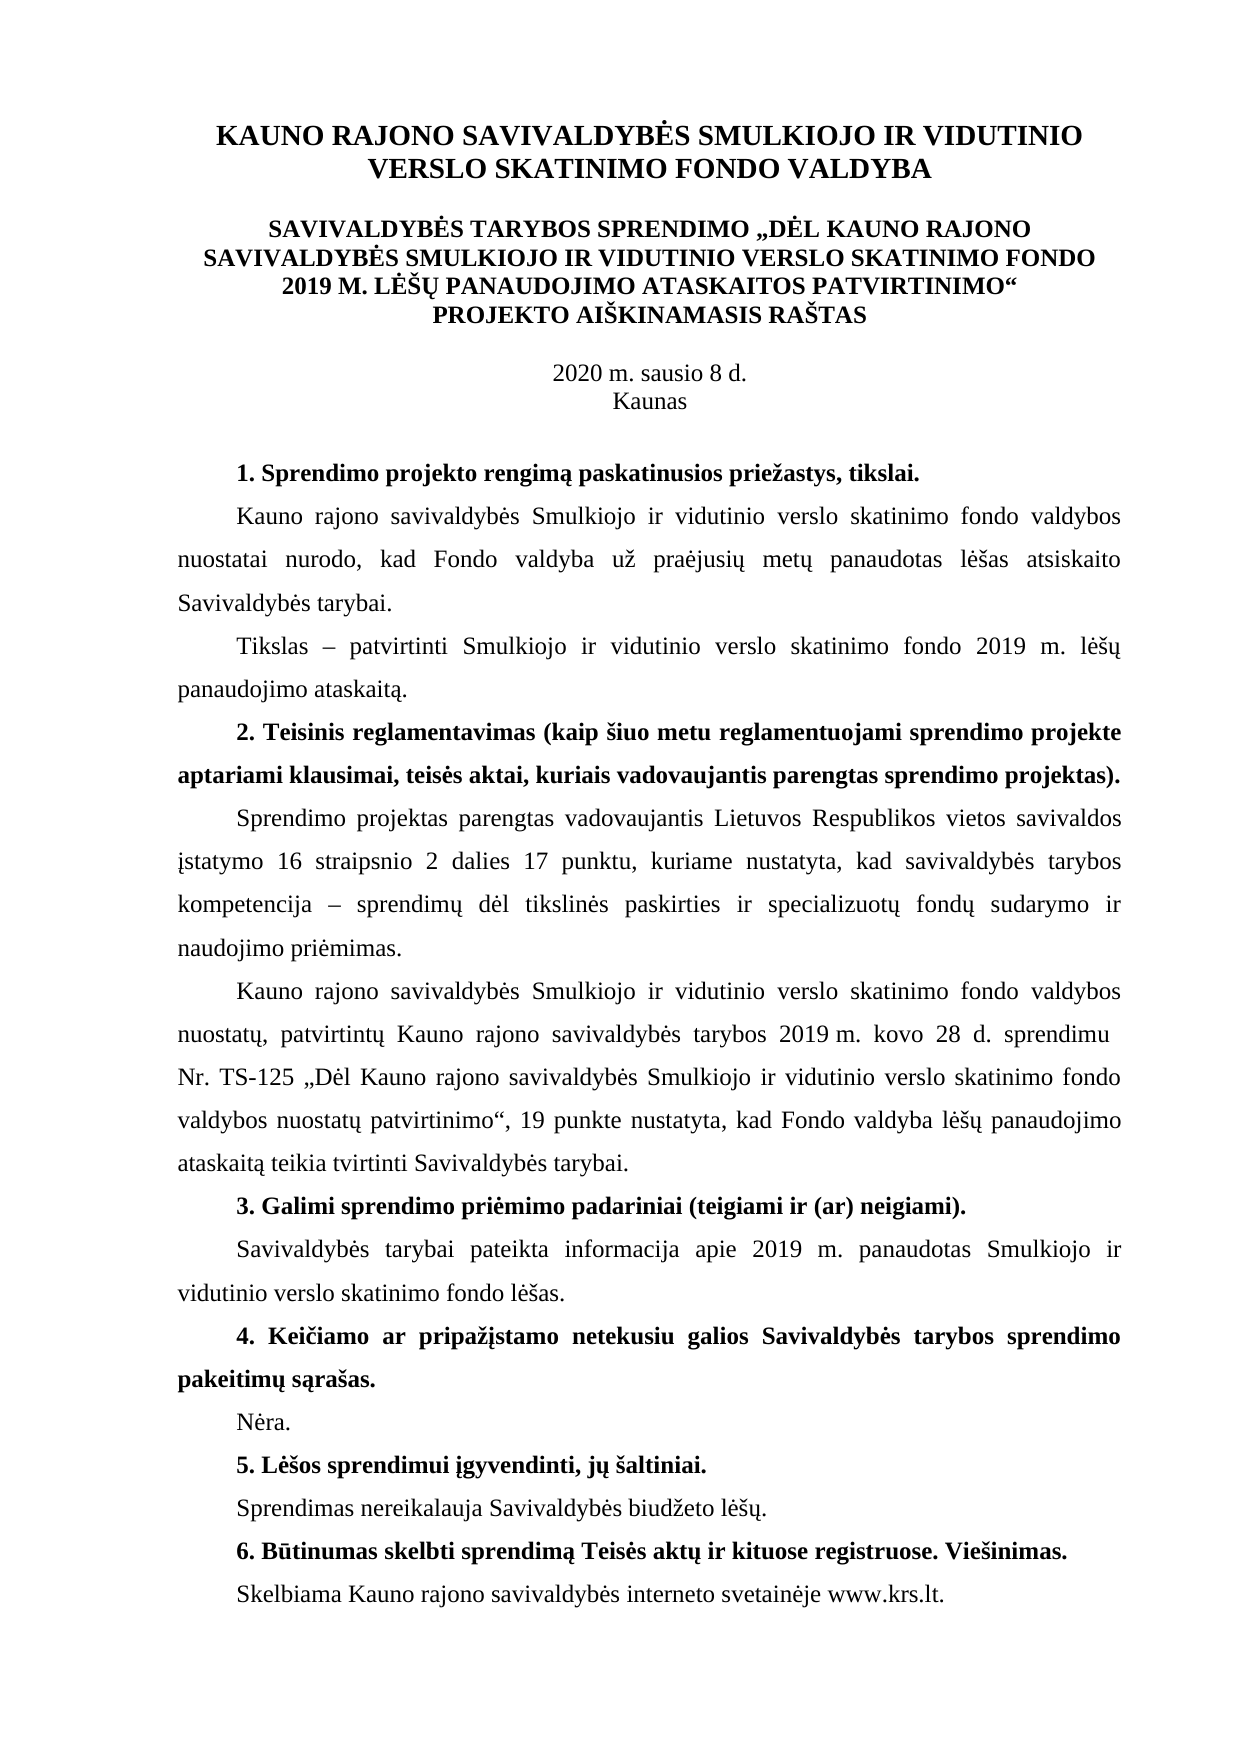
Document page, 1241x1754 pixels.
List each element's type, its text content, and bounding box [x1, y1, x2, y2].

text 6. Būtinumas skelbti sprendimą Teisės aktų ir kituose registruose. Viešinimas. [177, 1536, 1122, 1565]
text Sprendimo projektas parengtas vadovaujantis Lietuvos Respublikos vietos savivaldos įstatymo 16 straipsnio 2 dalies 17 punktu, kuriame nustatyta, kad savivaldybės tarybos kompetencija – sprendimų dėl tikslinės paskirties ir specializuotų fondų sudarymo ir naudojimo priėmimas. [177, 803, 1122, 961]
text 1. Sprendimo projekto rengimą paskatinusios priežastys, tikslai. [177, 458, 1122, 487]
text 2020 m. sausio 8 d. [177, 358, 1122, 386]
text Tikslas – patvirtinti Smulkiojo ir vidutinio verslo skatinimo fondo 2019 m. lėšų panaudojimo ataskaitą. [177, 631, 1122, 703]
text Skelbiama Kauno rajono savivaldybės interneto svetainėje www.krs.lt. [177, 1579, 1122, 1608]
text Kauno rajono savivaldybės Smulkiojo ir vidutinio verslo skatinimo fondo valdybos nuostatų, patvirtintų Kauno rajono savivaldybės tarybos 2019 m. kovo 28 d. sprendimu Nr. TS-125 „Dėl Kauno rajono savivaldybės Smulkiojo ir vidutinio verslo skatinimo fondo valdybos nuostatų patvirtinimo“, 19 punkte nustatyta, kad Fondo valdyba lėšų panaudojimo ataskaitą teikia tvirtinti Savivaldybės tarybai. [177, 976, 1122, 1177]
text Sprendimas nereikalauja Savivaldybės biudžeto lėšų. [177, 1493, 1122, 1522]
text PROJEKTO AIŠKINAMASIS RAŠTAS [177, 300, 1122, 329]
text Savivaldybės tarybai pateikta informacija apie 2019 m. panaudotas Smulkiojo ir vidutinio verslo skatinimo fondo lėšas. [177, 1234, 1122, 1306]
text Kauno rajono savivaldybės Smulkiojo ir vidutinio verslo skatinimo fondo valdybos nuostatai nurodo, kad Fondo valdyba už praėjusių metų panaudotas lėšas atsiskaito Savivaldybės tarybai. [177, 501, 1122, 616]
text Kaunas [177, 386, 1122, 415]
text Nėra. [177, 1407, 1122, 1436]
text KAUNO RAJONO SAVIVALDYBĖS SMULKIOJO IR VIDUTINIO VERSLO SKATINIMO FONDO VALDYBA [177, 118, 1122, 185]
text 5. Lėšos sprendimui įgyvendinti, jų šaltiniai. [177, 1450, 1122, 1479]
text 2. Teisinis reglamentavimas (kaip šiuo metu reglamentuojami sprendimo projekte aptariami klausimai, teisės aktai, kuriais vadovaujantis parengtas sprendimo projektas). [177, 717, 1122, 789]
text SAVIVALDYBĖS TARYBOS SPRENDIMO „DĖL KAUNO RAJONO SAVIVALDYBĖS SMULKIOJO IR VIDUTINIO VERSLO SKATINIMO FONDO 2019 M. LĖŠŲ PANAUDOJIMO ATASKAITOS PATVIRTINIMO“ [177, 214, 1122, 300]
text 4. Keičiamo ar pripažįstamo netekusiu galios Savivaldybės tarybos sprendimo pakeitimų sąrašas. [177, 1321, 1122, 1393]
text 3. Galimi sprendimo priėmimo padariniai (teigiami ir (ar) neigiami). [177, 1191, 1122, 1220]
